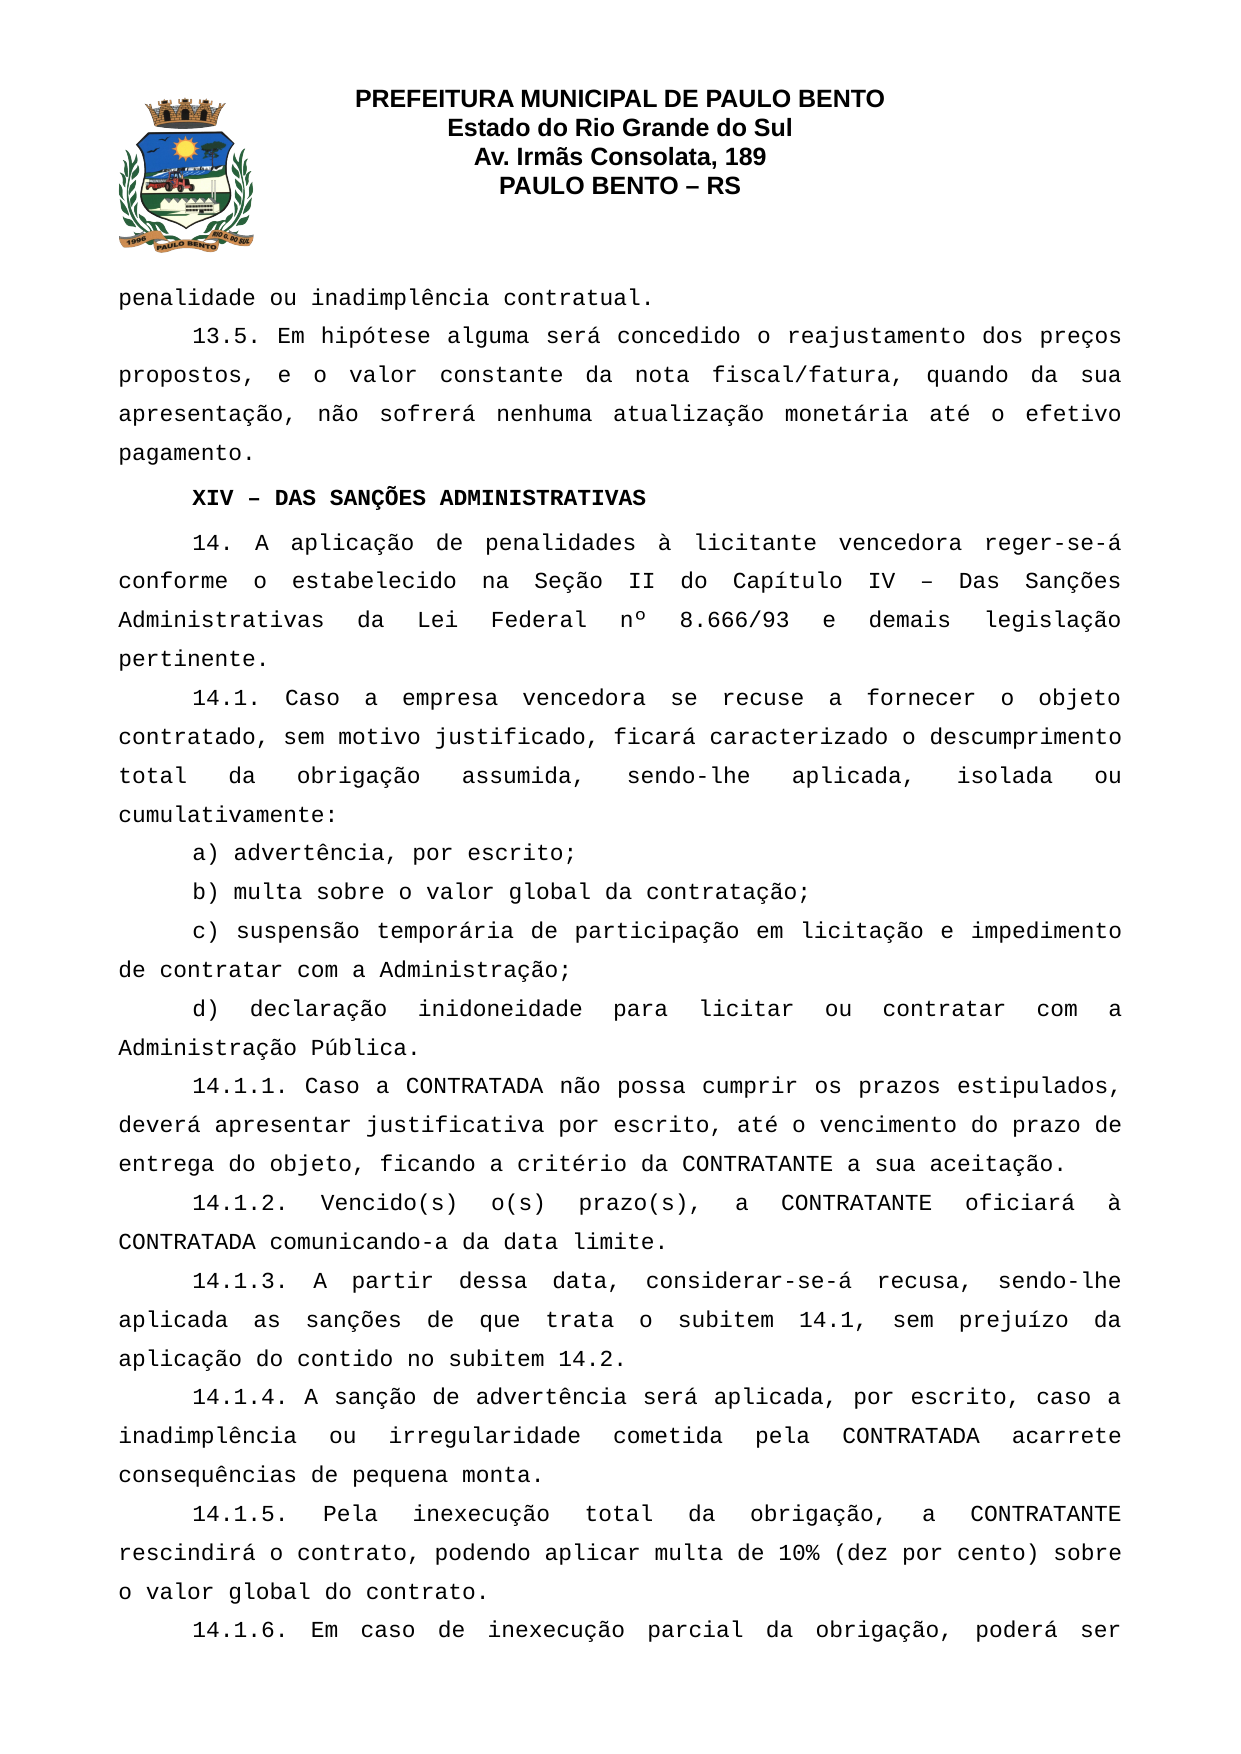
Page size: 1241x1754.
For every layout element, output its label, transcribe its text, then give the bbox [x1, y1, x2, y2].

text a) advertência, por escrito; [118, 842, 1122, 868]
text penalidade ou inadimplência contratual. [118, 286, 1122, 312]
text b) multa sobre o valor global da contratação; [118, 881, 1122, 907]
text 14.1.3. A partir dessa data, considerar-se-á recusa, sendo-lhe aplicada as sanções de que trata o subitem 14.1, sem prejuízo da aplicação do contido no subitem 14.2. [118, 1269, 1122, 1373]
text 14. A aplicação de penalidades à licitante vencedora reger-se-á conforme o estabelecido na Seção II do Capítulo IV – Das Sanções Administrativas da Lei Federal nº 8.666/93 e demais legislação pertinente. [118, 531, 1122, 673]
text d) declaração inidoneidade para licitar ou contratar com a Administração Pública. [118, 997, 1122, 1062]
text 14.1.5. Pela inexecução total da obrigação, a CONTRATANTE rescindirá o contrato, podendo aplicar multa de 10% (dez por cento) sobre o valor global do contrato. [118, 1502, 1122, 1606]
text 14.1.6. Em caso de inexecução parcial da obrigação, poderá ser [118, 1619, 1122, 1645]
text 14.1.2. Vencido(s) o(s) prazo(s), a CONTRATANTE oficiará à CONTRATADA comunicando-a da data limite. [118, 1191, 1122, 1256]
text 14.1.1. Caso a CONTRATADA não possa cumprir os prazos estipulados, deverá apresentar justificativa por escrito, até o vencimento do prazo de entrega do objeto, ficando a critério da CONTRATANTE a sua aceitação. [118, 1075, 1122, 1178]
text XIV – DAS SANÇÕES ADMINISTRATIVAS [118, 486, 1122, 512]
picture [118, 97, 254, 253]
text 14.1. Caso a empresa vencedora se recuse a fornecer o objeto contratado, sem motivo justificado, ficará caracterizado o descumprimento total da obrigação assumida, sendo-lhe aplicada, isolada ou cumulativamente: [118, 686, 1122, 829]
text 13.5. Em hipótese alguma será concedido o reajustamento dos preços propostos, e o valor constante da nota fiscal/fatura, quando da sua apresentação, não sofrerá nenhuma atualização monetária até o efetivo pagamento. [118, 325, 1122, 467]
text c) suspensão temporária de participação em licitação e impedimento de contratar com a Administração; [118, 919, 1122, 984]
text 14.1.4. A sanção de advertência será aplicada, por escrito, caso a inadimplência ou irregularidade cometida pela CONTRATADA acarrete consequências de pequena monta. [118, 1386, 1122, 1489]
